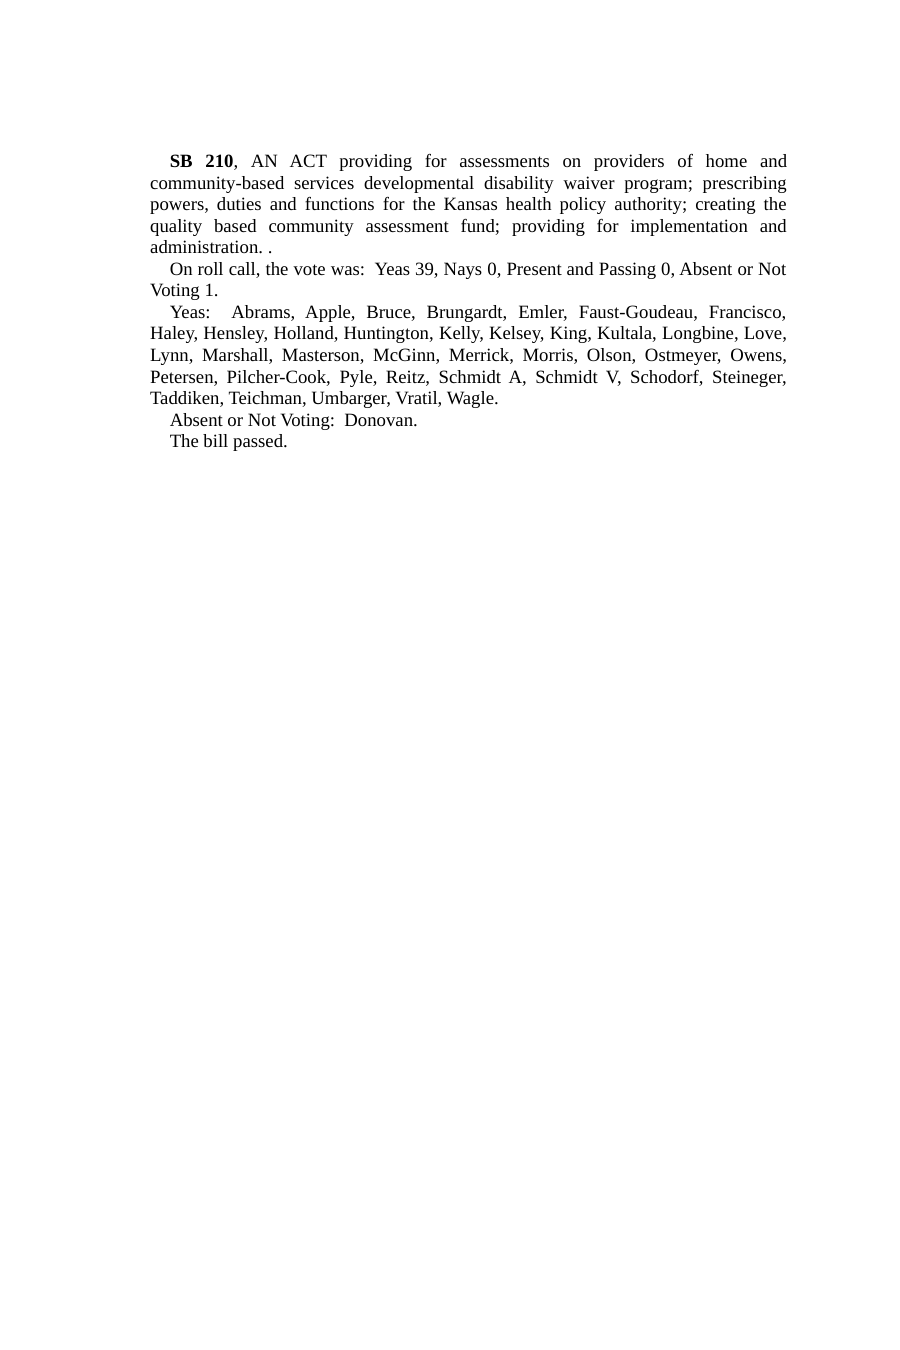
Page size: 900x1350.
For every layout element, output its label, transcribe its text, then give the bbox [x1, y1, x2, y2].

text SB 210, AN ACT providing for assessments on providers of home and community-based services developmental disability waiver program; prescribing powers, duties and functions for the Kansas health policy authority; creating the quality based community assessment fund; providing for implementation and administration. . [150, 150, 787, 258]
text The bill passed. [150, 430, 787, 452]
text Absent or Not Voting: Donovan. [150, 409, 787, 430]
text On roll call, the vote was: Yeas 39, Nays 0, Present and Passing 0, Absent or Not Voting 1. [150, 258, 787, 301]
text Yeas: Abrams, Apple, Bruce, Brungardt, Emler, Faust-Goudeau, Francisco, Haley, Hensley, Holland, Huntington, Kelly, Kelsey, King, Kultala, Longbine, Love, Lynn, Marshall, Masterson, McGinn, Merrick, Morris, Olson, Ostmeyer, Owens, Petersen, Pilcher-Cook, Pyle, Reitz, Schmidt A, Schmidt V, Schodorf, Steineger, Taddiken, Teichman, Umbarger, Vratil, Wagle. [150, 301, 787, 409]
